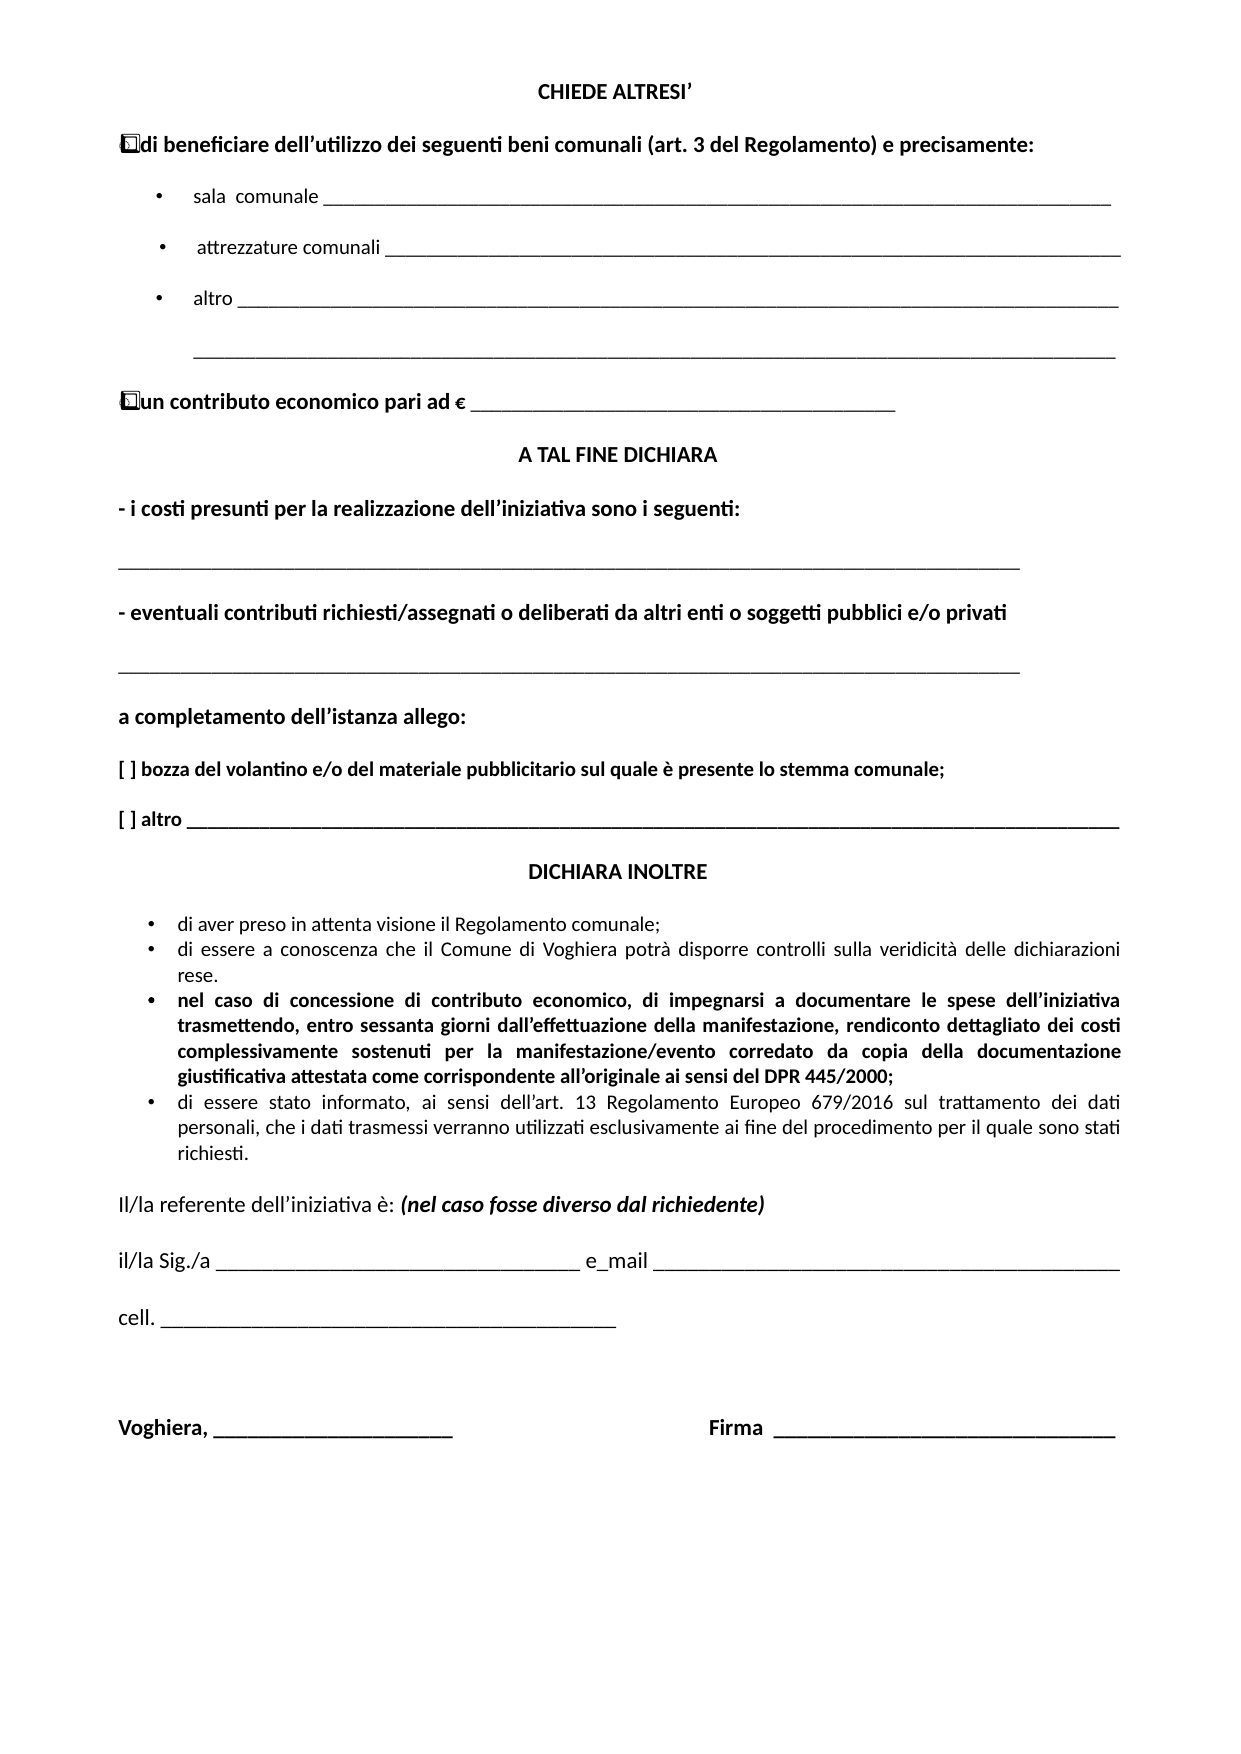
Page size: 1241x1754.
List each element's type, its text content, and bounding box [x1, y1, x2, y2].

list di essere stato informato, ai sensi dell’art. 13 Regolamento Europeo 679/2016 sul trattamento dei dati personali, che i dati trasmessi verranno utilizzati esclusivamente ai fine del procedimento per il quale sono stati richiesti. [148, 1089, 1122, 1165]
text ⃣ di beneficiare dell’utilizzo dei seguenti beni comunali (art. 3 del Regolamento) e precisamente: [118, 130, 1117, 158]
text cell. ________________________________________ [118, 1303, 1122, 1331]
list altro _____________________________________________________________________________________ [156, 285, 1122, 311]
text A TAL FINE DICHIARA [118, 440, 1117, 468]
text CHIEDE ALTRESI’ [118, 77, 1117, 105]
list nel caso di concessione di contributo economico, di impegnarsi a documentare le spese dell’iniziativa trasmettendo, entro sessanta giorni dall’effettuazione della manifestazione, rendiconto dettagliato dei costi complessivamente sostenuti per la manifestazione/evento corredato da copia della documentazione giustificativa attestata come corrispondente all’originale ai sensi del DPR 445/2000; [148, 987, 1122, 1089]
text - i costi presunti per la realizzazione dell’iniziativa sono i seguenti: [118, 494, 1117, 522]
text _______________________________________________________________________________________ [118, 547, 1117, 573]
text - eventuali contributi richiesti/assegnati o deliberati da altri enti o soggetti pubblici e/o privati [118, 598, 1117, 626]
text [ ] altro __________________________________________________________________________________________ [118, 807, 1122, 832]
text _______________________________________________________________________________________ [118, 652, 1117, 677]
list di aver preso in attenta visione il Regolamento comunale; [148, 911, 1122, 936]
text [ ] bozza del volantino e/o del materiale pubblicitario sul quale è presente lo stemma comunale; [118, 756, 1122, 781]
text Voghiera, _____________________ Firma ______________________________ [118, 1413, 1122, 1441]
text a completamento dell’istanza allego: [118, 702, 1122, 730]
list di essere a conoscenza che il Comune di Voghiera potrà disporre controlli sulla veridicità delle dichiarazioni rese. [148, 936, 1122, 987]
text ⃣ un contributo economico pari ad € _________________________________________ [118, 387, 1117, 415]
list attrezzature comunali _______________________________________________________________________ [156, 234, 1122, 260]
text Il/la referente dell’iniziativa è: (nel caso fosse diverso dal richiedente) [118, 1191, 1122, 1218]
list _________________________________________________________________________________________ [156, 336, 1122, 362]
text il/la Sig./a ________________________________ e_mail _________________________________________ [118, 1247, 1122, 1274]
list sala comunale ____________________________________________________________________________ [156, 184, 1122, 209]
text DICHIARA INOLTRE [118, 857, 1117, 886]
